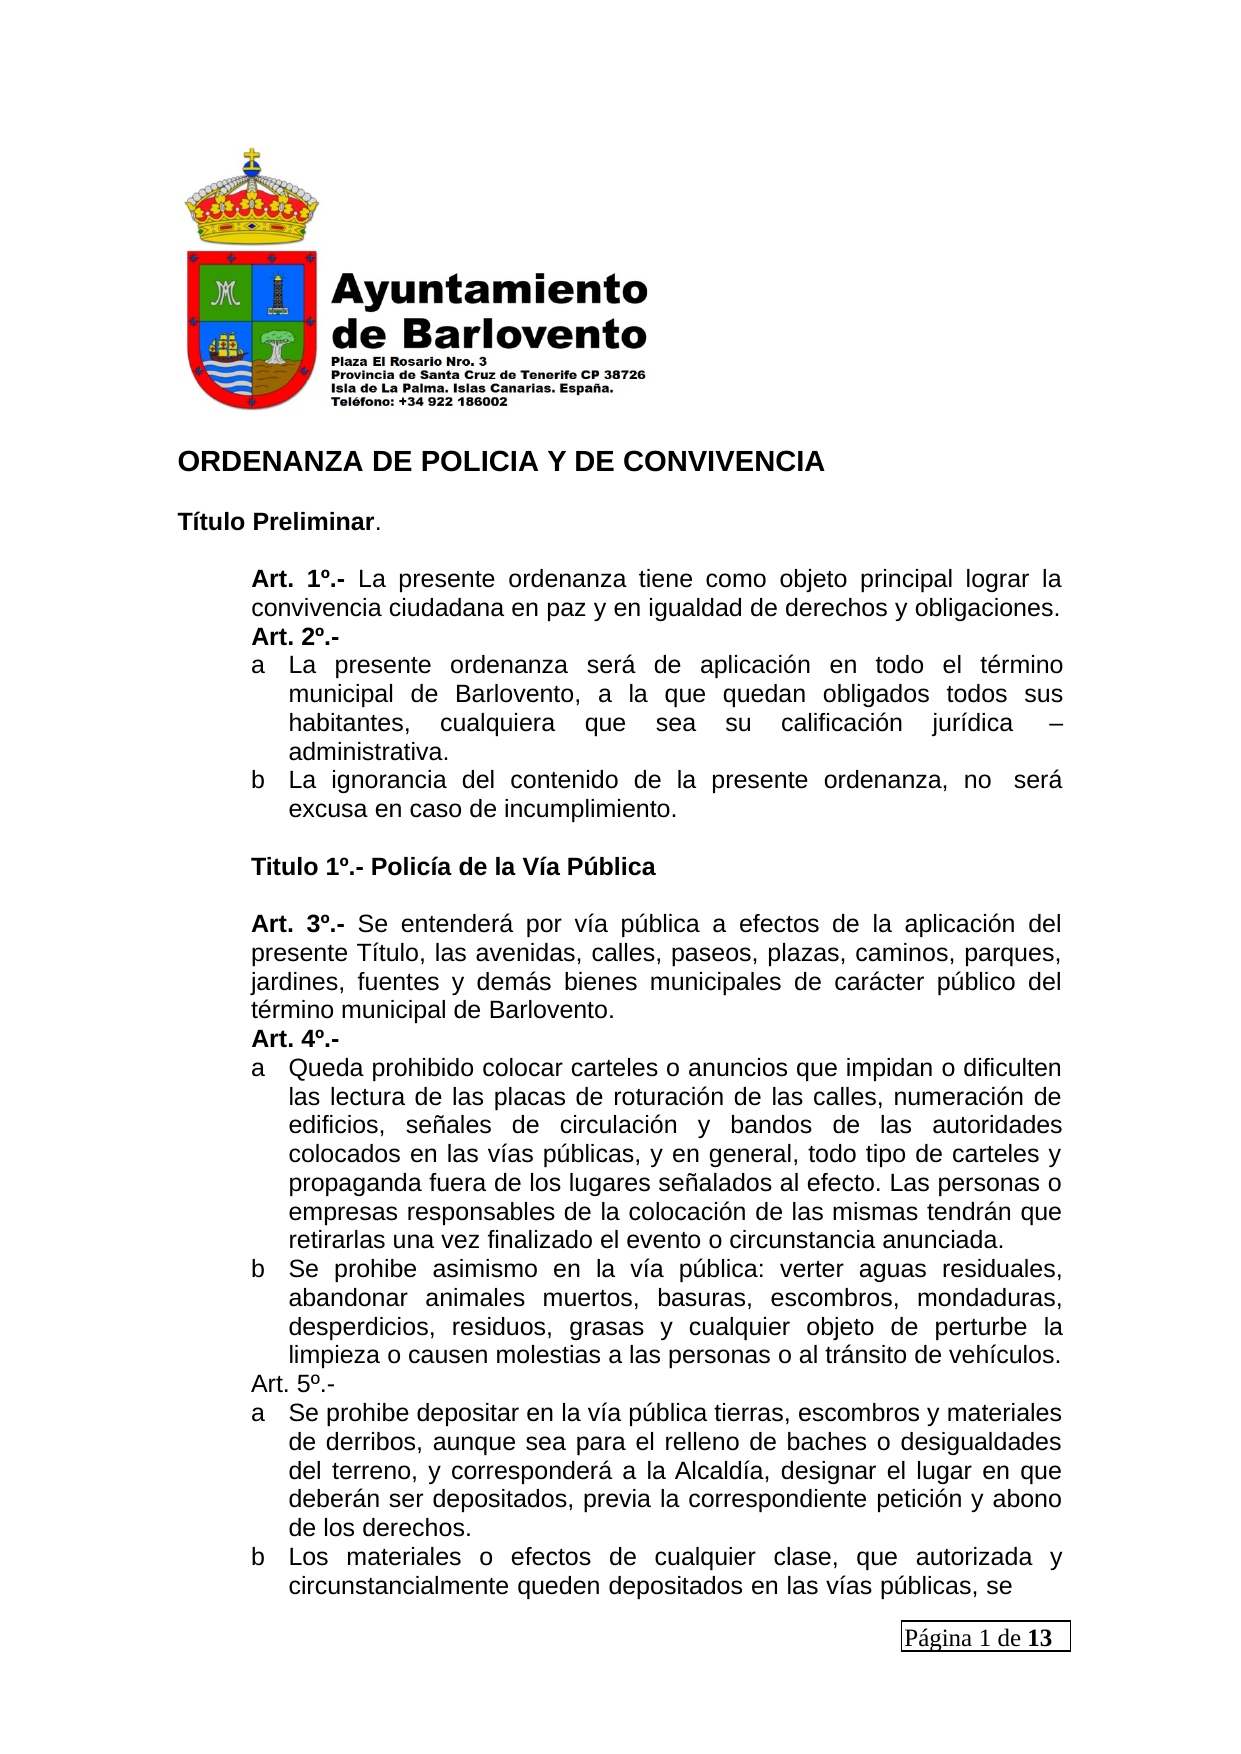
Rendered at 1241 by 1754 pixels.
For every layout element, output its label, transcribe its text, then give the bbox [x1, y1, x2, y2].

list Se prohibe depositar en la vía pública tierras, escombros y materiales de derribos, aunque sea para el relleno de baches o desigualdades del terreno, y corresponderá a la Alcaldía, designar el lugar en que deberán ser depositados, previa la correspondiente petición y abono de los derechos. [251, 1398, 1063, 1542]
list Queda prohibido colocar carteles o anuncios que impidan o dificulten las lectura de las placas de roturación de las calles, numeración de edificios, señales de circulación y bandos de las autoridades colocados en las vías públicas, y en general, todo tipo de carteles y propaganda fuera de los lugares señalados al efecto. Las personas o empresas responsables de la colocación de las mismas tendrán que retirarlas una vez finalizado el evento o circunstancia anunciada. [251, 1053, 1063, 1254]
text ORDENANZA DE POLICIA Y DE CONVIVENCIA [177, 444, 1076, 478]
list Se prohibe asimismo en la vía pública: verter aguas residuales, abandonar animales muertos, basuras, escombros, mondaduras, desperdicios, residuos, grasas y cualquier objeto de perturbe la limpieza o causen molestias a las personas o al tránsito de vehículos. [251, 1254, 1063, 1369]
text Art. 3º.- Se entenderá por vía pública a efectos de la aplicación del presente Título, las avenidas, calles, paseos, plazas, caminos, parques, jardines, fuentes y demás bienes municipales de carácter público del término municipal de Barlovento. [251, 909, 1063, 1024]
list Los materiales o efectos de cualquier clase, que autorizada y circunstancialmente queden depositados en las vías públicas, se [251, 1542, 1063, 1599]
list La presente ordenanza será de aplicación en todo el término municipal de Barlovento, a la que quedan obligados todos sus habitantes, cualquiera que sea su calificación jurídica – administrativa. [251, 651, 1063, 766]
text Art. 4º.- [251, 1024, 1076, 1053]
picture [183, 147, 648, 412]
text Título Preliminar. [177, 507, 1076, 535]
text Titulo 1º.- Policía de la Vía Pública [251, 852, 1076, 881]
list La ignorancia del contenido de la presente ordenanza, no será excusa en caso de incumplimiento. [251, 766, 1063, 823]
text Art. 5º.- [251, 1369, 1076, 1398]
text Art. 1º.- La presente ordenanza tiene como objeto principal lograr la convivencia ciudadana en paz y en igualdad de derechos y obligaciones. Art. 2º.- [251, 564, 1062, 650]
